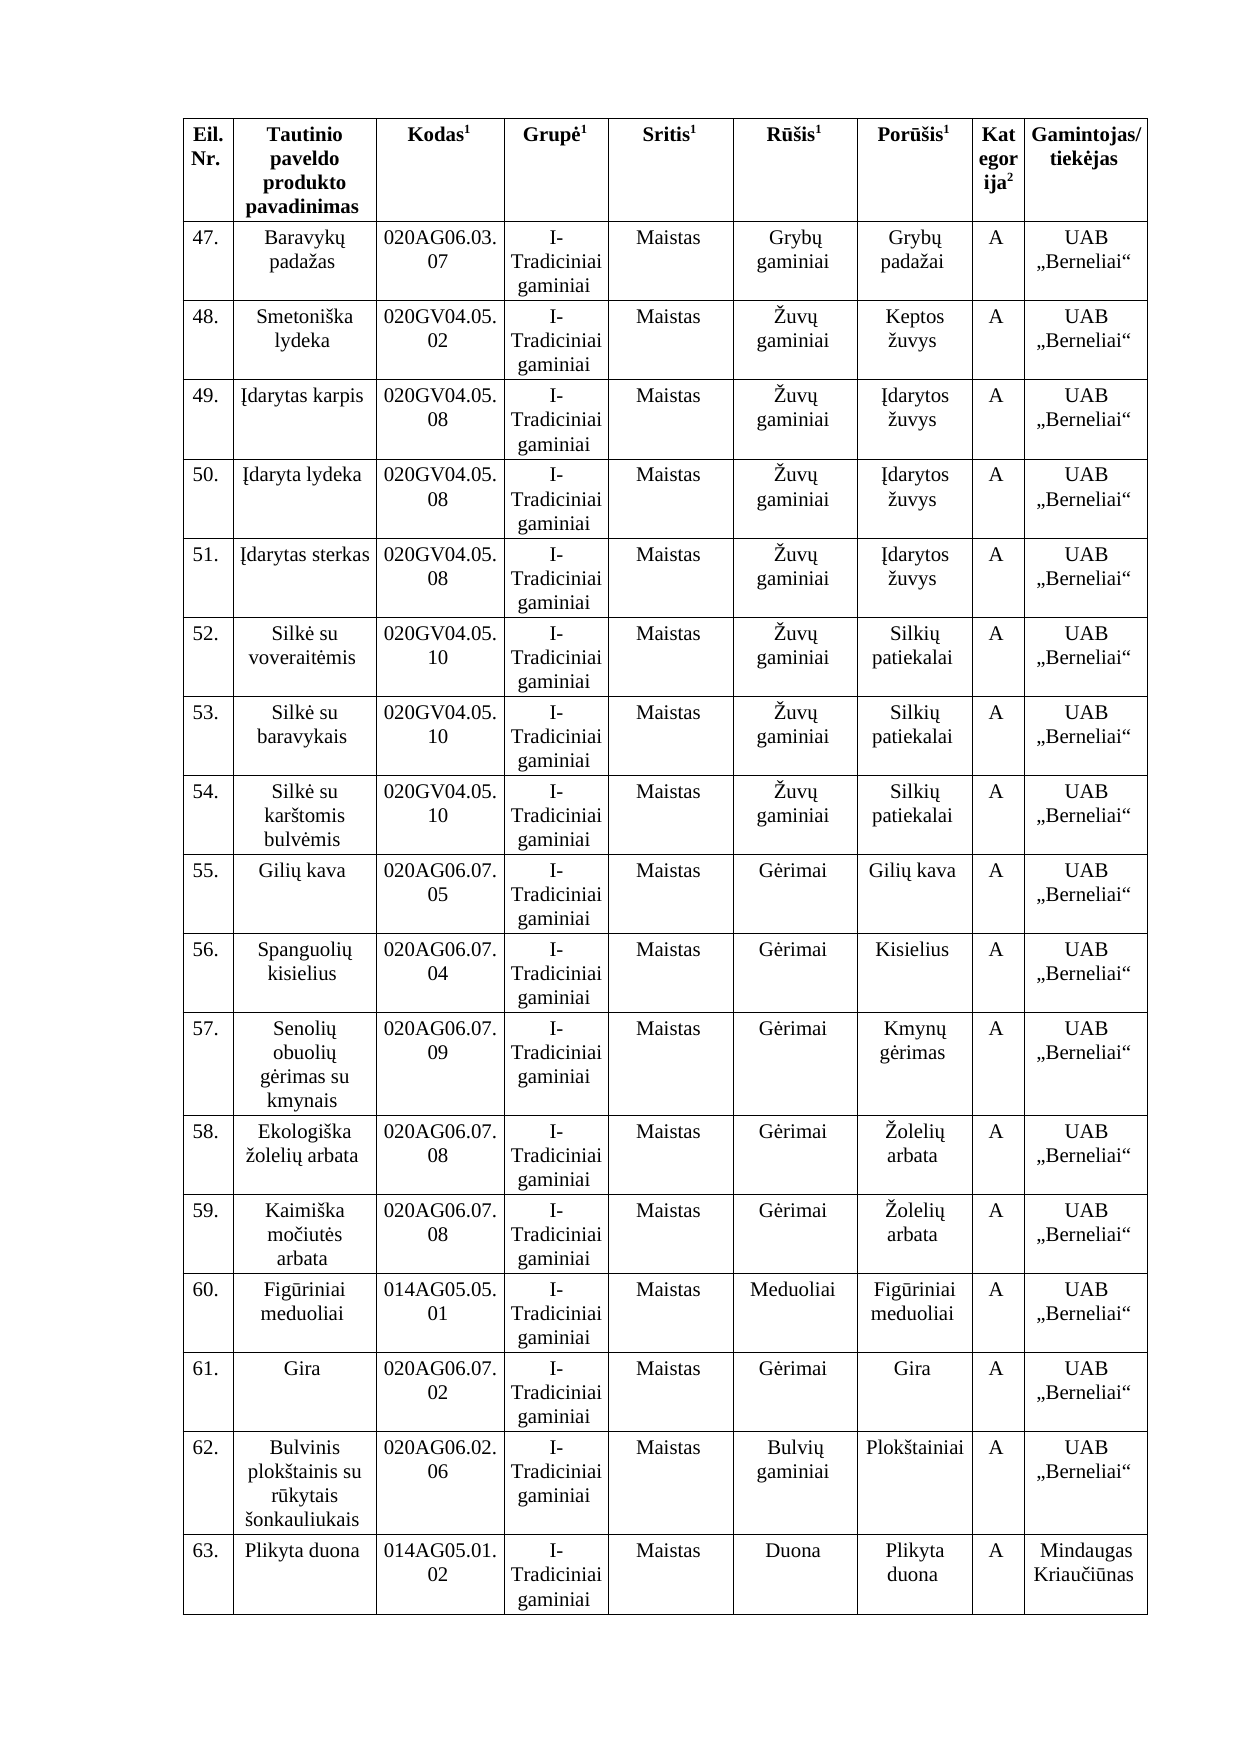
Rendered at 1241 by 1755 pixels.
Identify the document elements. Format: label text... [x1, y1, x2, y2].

table_cell UAB „Berneliai“ [1025, 855, 1147, 933]
table_cell I-Tradiciniai gaminiai [505, 1195, 608, 1273]
table_cell A [973, 618, 1024, 696]
table_cell Įdarytos žuvys [858, 539, 972, 617]
table_cell Žuvų gaminiai [734, 618, 857, 696]
table_cell Maistas [609, 380, 733, 458]
table_cell UAB „Berneliai“ [1025, 618, 1147, 696]
table_cell A [973, 1195, 1024, 1273]
table_cell 57. [184, 1013, 233, 1115]
table_cell Maistas [609, 1195, 733, 1273]
table_cell A [973, 539, 1024, 617]
table_cell Maistas [609, 460, 733, 537]
table_cell Gilių kava [234, 855, 376, 933]
table_cell I-Tradiciniai gaminiai [505, 1274, 608, 1352]
table_cell 020AG06.07.08 [377, 1195, 504, 1273]
table_cell I-Tradiciniai gaminiai [505, 1353, 608, 1431]
table_header Gamintojas/ tiekėjas [1025, 119, 1147, 221]
table_cell 020AG06.07.09 [377, 1013, 504, 1115]
table_cell Baravykų padažas [234, 222, 376, 300]
table_cell Spanguolių kisielius [234, 934, 376, 1012]
table_cell Duona [734, 1535, 857, 1613]
table_cell 63. [184, 1535, 233, 1613]
table_cell A [973, 1432, 1024, 1534]
table_cell UAB „Berneliai“ [1025, 460, 1147, 537]
table_header Eil. Nr. [184, 119, 233, 221]
table_cell 020AG06.07.04 [377, 934, 504, 1012]
table_cell Maistas [609, 1274, 733, 1352]
table_cell Kmynų gėrimas [858, 1013, 972, 1115]
table_cell UAB „Berneliai“ [1025, 697, 1147, 775]
table_cell I-Tradiciniai gaminiai [505, 222, 608, 300]
table_cell 014AG05.01.02 [377, 1535, 504, 1613]
table_cell 49. [184, 380, 233, 458]
table_cell Maistas [609, 934, 733, 1012]
table_cell Figūriniai meduoliai [234, 1274, 376, 1352]
table_header Kodas1 [377, 119, 504, 221]
table_cell Mindaugas Kriaučiūnas [1025, 1535, 1147, 1613]
table_cell 020GV04.05.10 [377, 776, 504, 854]
table_cell Maistas [609, 1535, 733, 1613]
table_cell Gėrimai [734, 1353, 857, 1431]
table_cell Plikyta duona [234, 1535, 376, 1613]
table_cell UAB „Berneliai“ [1025, 1116, 1147, 1194]
table_cell A [973, 1353, 1024, 1431]
table_cell Silkė su voveraitėmis [234, 618, 376, 696]
table_cell Silkių patiekalai [858, 618, 972, 696]
table_cell Gėrimai [734, 1013, 857, 1115]
table_cell Gira [234, 1353, 376, 1431]
table_cell UAB „Berneliai“ [1025, 380, 1147, 458]
table_cell UAB „Berneliai“ [1025, 1274, 1147, 1352]
table_cell I-Tradiciniai gaminiai [505, 855, 608, 933]
table_cell A [973, 1013, 1024, 1115]
table_header Grupė1 [505, 119, 608, 221]
table_cell Žolelių arbata [858, 1195, 972, 1273]
table_cell 52. [184, 618, 233, 696]
table_cell Maistas [609, 855, 733, 933]
table_cell Kisielius [858, 934, 972, 1012]
table_cell 59. [184, 1195, 233, 1273]
table_cell Kaimiška močiutės arbata [234, 1195, 376, 1273]
table_header Kategorija2 [973, 119, 1024, 221]
table_cell Žuvų gaminiai [734, 697, 857, 775]
table_cell A [973, 380, 1024, 458]
table_cell A [973, 855, 1024, 933]
table_cell 020AG06.02.06 [377, 1432, 504, 1534]
table_cell 62. [184, 1432, 233, 1534]
table_cell Silkė su karštomis bulvėmis [234, 776, 376, 854]
table_cell UAB „Berneliai“ [1025, 776, 1147, 854]
table_cell Keptos žuvys [858, 301, 972, 379]
table_cell I-Tradiciniai gaminiai [505, 1535, 608, 1613]
table_cell 48. [184, 301, 233, 379]
table_cell UAB „Berneliai“ [1025, 1353, 1147, 1431]
table_cell I-Tradiciniai gaminiai [505, 301, 608, 379]
table_cell I-Tradiciniai gaminiai [505, 697, 608, 775]
table_cell UAB „Berneliai“ [1025, 1195, 1147, 1273]
table_cell Maistas [609, 618, 733, 696]
table_cell Įdarytos žuvys [858, 380, 972, 458]
table_cell Plikyta duona [858, 1535, 972, 1613]
table_cell Gilių kava [858, 855, 972, 933]
table_cell 020GV04.05.02 [377, 301, 504, 379]
table_cell A [973, 1535, 1024, 1613]
table_cell Maistas [609, 222, 733, 300]
table_cell 50. [184, 460, 233, 537]
table_cell Žuvų gaminiai [734, 301, 857, 379]
table_cell I-Tradiciniai gaminiai [505, 380, 608, 458]
table_cell Gėrimai [734, 1116, 857, 1194]
table_cell Įdarytas karpis [234, 380, 376, 458]
table_cell 020AG06.03.07 [377, 222, 504, 300]
table_cell Silkių patiekalai [858, 697, 972, 775]
table_cell Įdarytas sterkas [234, 539, 376, 617]
table_cell 55. [184, 855, 233, 933]
table_cell 020GV04.05.10 [377, 697, 504, 775]
table_cell I-Tradiciniai gaminiai [505, 1432, 608, 1534]
table_cell Bulvinis plokštainis su rūkytais šonkauliukais [234, 1432, 376, 1534]
table_cell 47. [184, 222, 233, 300]
table_cell Maistas [609, 697, 733, 775]
table_cell I-Tradiciniai gaminiai [505, 1116, 608, 1194]
table_cell 61. [184, 1353, 233, 1431]
table_cell Žuvų gaminiai [734, 460, 857, 537]
table_cell 020GV04.05.08 [377, 380, 504, 458]
table_cell A [973, 697, 1024, 775]
table_header Rūšis1 [734, 119, 857, 221]
table_cell 020GV04.05.08 [377, 460, 504, 537]
table_cell UAB „Berneliai“ [1025, 222, 1147, 300]
table_cell Gėrimai [734, 1195, 857, 1273]
table_cell Plokštainiai [858, 1432, 972, 1534]
table_cell I-Tradiciniai gaminiai [505, 1013, 608, 1115]
table_cell I-Tradiciniai gaminiai [505, 460, 608, 537]
table_cell Silkių patiekalai [858, 776, 972, 854]
table_cell I-Tradiciniai gaminiai [505, 776, 608, 854]
table_header Tautinio paveldo produkto pavadinimas [234, 119, 376, 221]
table_cell 020GV04.05.08 [377, 539, 504, 617]
table_cell I-Tradiciniai gaminiai [505, 934, 608, 1012]
table_cell Silkė su baravykais [234, 697, 376, 775]
table_cell A [973, 1274, 1024, 1352]
table_cell UAB „Berneliai“ [1025, 1432, 1147, 1534]
table_cell 020GV04.05.10 [377, 618, 504, 696]
table_cell Žuvų gaminiai [734, 539, 857, 617]
table_cell Grybų gaminiai [734, 222, 857, 300]
table_cell A [973, 222, 1024, 300]
table_cell Gira [858, 1353, 972, 1431]
table_cell Grybų padažai [858, 222, 972, 300]
table_cell I-Tradiciniai gaminiai [505, 618, 608, 696]
table_cell Gėrimai [734, 855, 857, 933]
table_cell Maistas [609, 776, 733, 854]
table_cell A [973, 776, 1024, 854]
table_cell 020AG06.07.02 [377, 1353, 504, 1431]
table_cell Meduoliai [734, 1274, 857, 1352]
table_cell 020AG06.07.08 [377, 1116, 504, 1194]
table_cell 54. [184, 776, 233, 854]
table_cell UAB „Berneliai“ [1025, 301, 1147, 379]
table_cell 020AG06.07.05 [377, 855, 504, 933]
table_cell Maistas [609, 1116, 733, 1194]
table_cell 58. [184, 1116, 233, 1194]
table_cell Smetoniška lydeka [234, 301, 376, 379]
table_cell UAB „Berneliai“ [1025, 539, 1147, 617]
table_cell Senolių obuolių gėrimas su kmynais [234, 1013, 376, 1115]
table_cell Maistas [609, 1432, 733, 1534]
table_cell Maistas [609, 1013, 733, 1115]
table_cell A [973, 301, 1024, 379]
table_cell Įdaryta lydeka [234, 460, 376, 537]
table_cell Žuvų gaminiai [734, 380, 857, 458]
table_cell 014AG05.05.01 [377, 1274, 504, 1352]
table_cell A [973, 1116, 1024, 1194]
table_cell Įdarytos žuvys [858, 460, 972, 537]
table_cell Maistas [609, 301, 733, 379]
table_cell Žolelių arbata [858, 1116, 972, 1194]
table_header Porūšis1 [858, 119, 972, 221]
table_cell I-Tradiciniai gaminiai [505, 539, 608, 617]
table_cell 53. [184, 697, 233, 775]
table_cell A [973, 460, 1024, 537]
table_cell 56. [184, 934, 233, 1012]
table_cell A [973, 934, 1024, 1012]
table_cell UAB „Berneliai“ [1025, 934, 1147, 1012]
table_cell Gėrimai [734, 934, 857, 1012]
table_cell Maistas [609, 1353, 733, 1431]
table_cell 51. [184, 539, 233, 617]
table_cell Žuvų gaminiai [734, 776, 857, 854]
table_cell Figūriniai meduoliai [858, 1274, 972, 1352]
table_header Sritis1 [609, 119, 733, 221]
table_cell Bulvių gaminiai [734, 1432, 857, 1534]
table_cell 60. [184, 1274, 233, 1352]
table_cell Ekologiška žolelių arbata [234, 1116, 376, 1194]
table_cell Maistas [609, 539, 733, 617]
table_cell UAB „Berneliai“ [1025, 1013, 1147, 1115]
